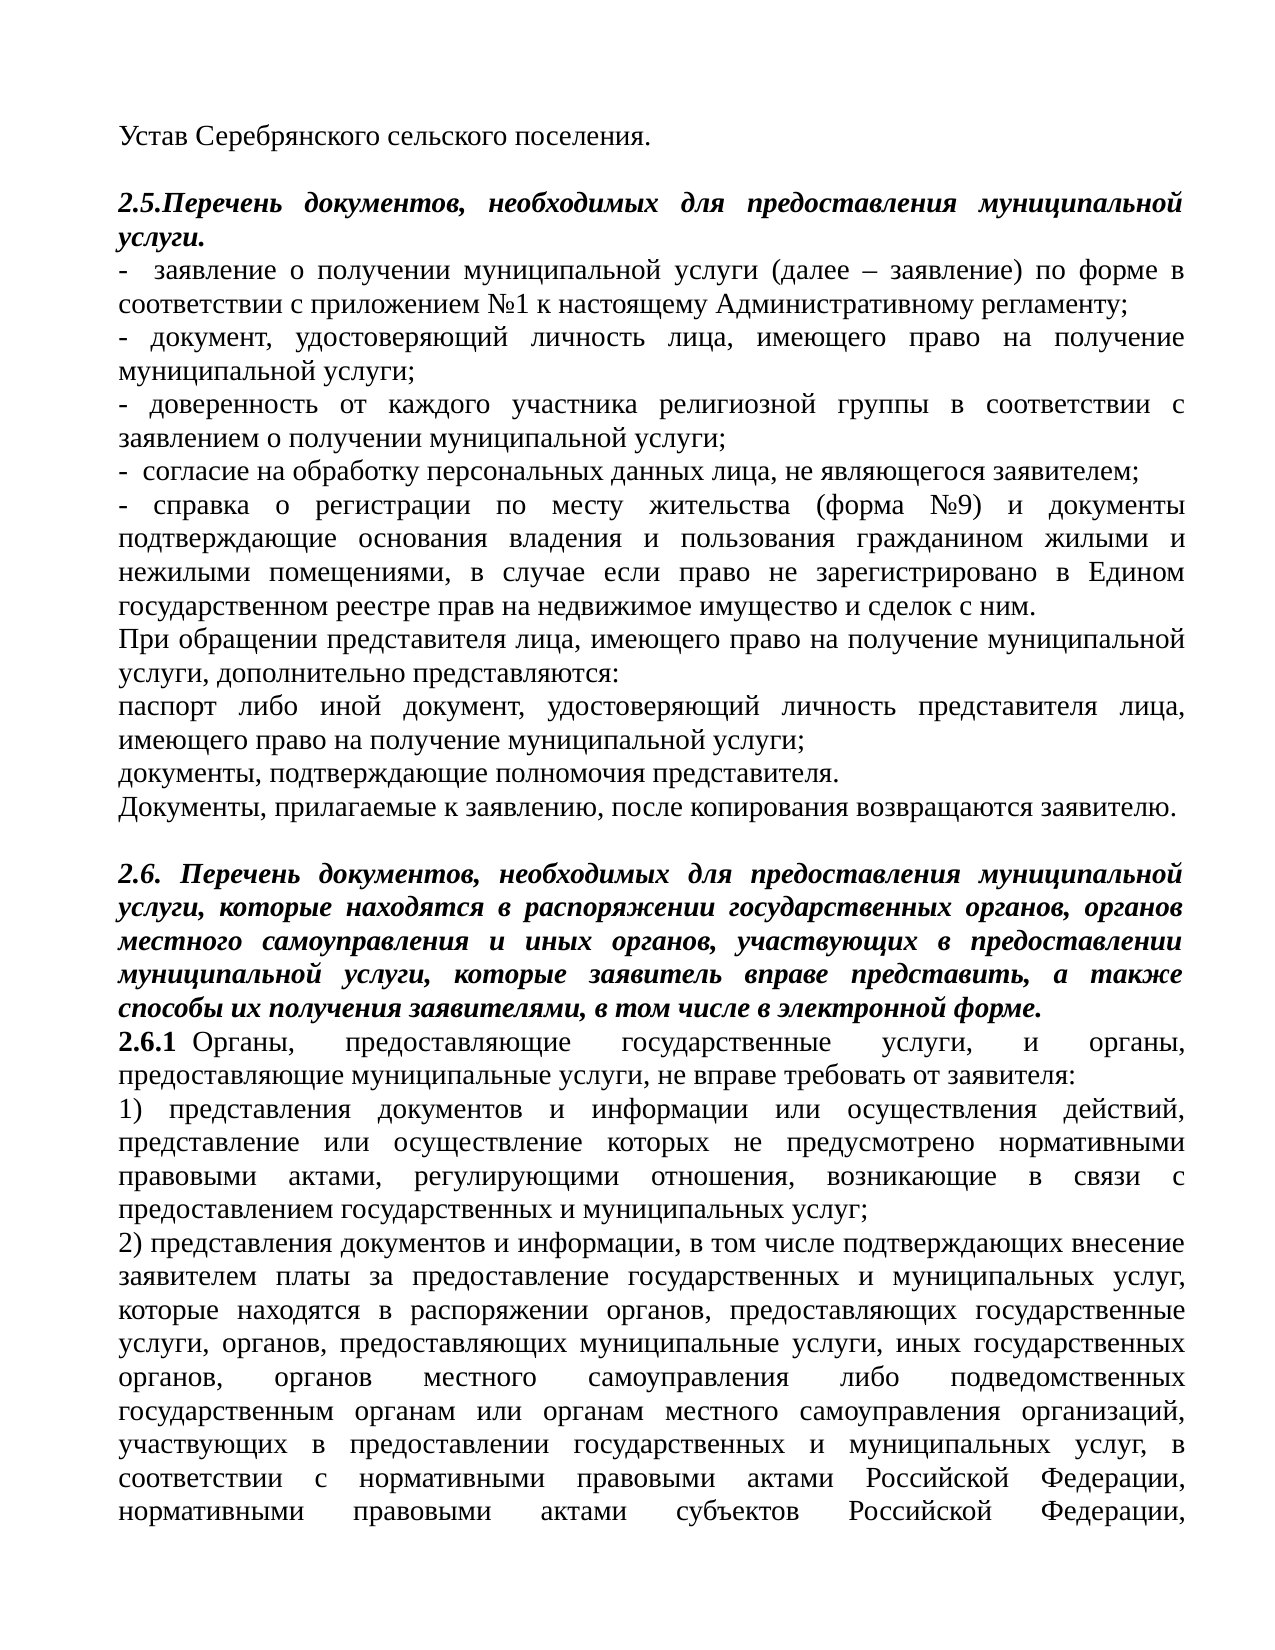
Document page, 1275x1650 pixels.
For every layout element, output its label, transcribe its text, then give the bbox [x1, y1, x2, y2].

text Устав Серебрянского сельского поселения. [118, 118, 1186, 152]
text - справка о регистрации по месту жительства (форма №9) и документы подтверждающие основания владения и пользования гражданином жилыми и нежилыми помещениями, в случае если право не зарегистрировано в Едином государственном реестре прав на недвижимое имущество и сделок с ним. [118, 487, 1186, 621]
text 2) представления документов и информации, в том числе подтверждающих внесение заявителем платы за предоставление государственных и муниципальных услуг, которые находятся в распоряжении органов, предоставляющих государственные услуги, органов, предоставляющих муниципальные услуги, иных государственных органов, органов местного самоуправления либо подведомственных государственным органам или органам местного самоуправления организаций, участвующих в предоставлении государственных и муниципальных услуг, в соответствии с нормативными правовыми актами Российской Федерации, нормативными правовыми актами субъектов Российской Федерации, [118, 1225, 1186, 1527]
text документы, подтверждающие полномочия представителя. [118, 755, 1186, 789]
text 2.5.Перечень документов, необходимых для предоставления муниципальной услуги. [118, 185, 1186, 252]
text Документы, прилагаемые к заявлению, после копирования возвращаются заявителю. [118, 789, 1186, 822]
text - заявление о получении муниципальной услуги (далее – заявление) по форме в соответствии с приложением №1 к настоящему Административному регламенту; [118, 252, 1186, 319]
list Органы, предоставляющие государственные услуги, и органы, предоставляющие муниципальные услуги, не вправе требовать от заявителя: [118, 1024, 1186, 1091]
text 1) представления документов и информации или осуществления действий, представление или осуществление которых не предусмотрено нормативными правовыми актами, регулирующими отношения, возникающие в связи с предоставлением государственных и муниципальных услуг; [118, 1091, 1186, 1225]
text паспорт либо иной документ, удостоверяющий личность представителя лица, имеющего право на получение муниципальной услуги; [118, 688, 1186, 755]
text - доверенность от каждого участника религиозной группы в соответствии с заявлением о получении муниципальной услуги; [118, 386, 1186, 453]
text При обращении представителя лица, имеющего право на получение муниципальной услуги, дополнительно представляются: [118, 621, 1186, 688]
text 2.6. Перечень документов, необходимых для предоставления муниципальной услуги, которые находятся в распоряжении государственных органов, органов местного самоуправления и иных органов, участвующих в предоставлении муниципальной услуги, которые заявитель вправе представить, а также способы их получения заявителями, в том числе в электронной форме. [118, 856, 1186, 1024]
text - согласие на обработку персональных данных лица, не являющегося заявителем; [118, 453, 1186, 487]
text - документ, удостоверяющий личность лица, имеющего право на получение муниципальной услуги; [118, 319, 1186, 386]
